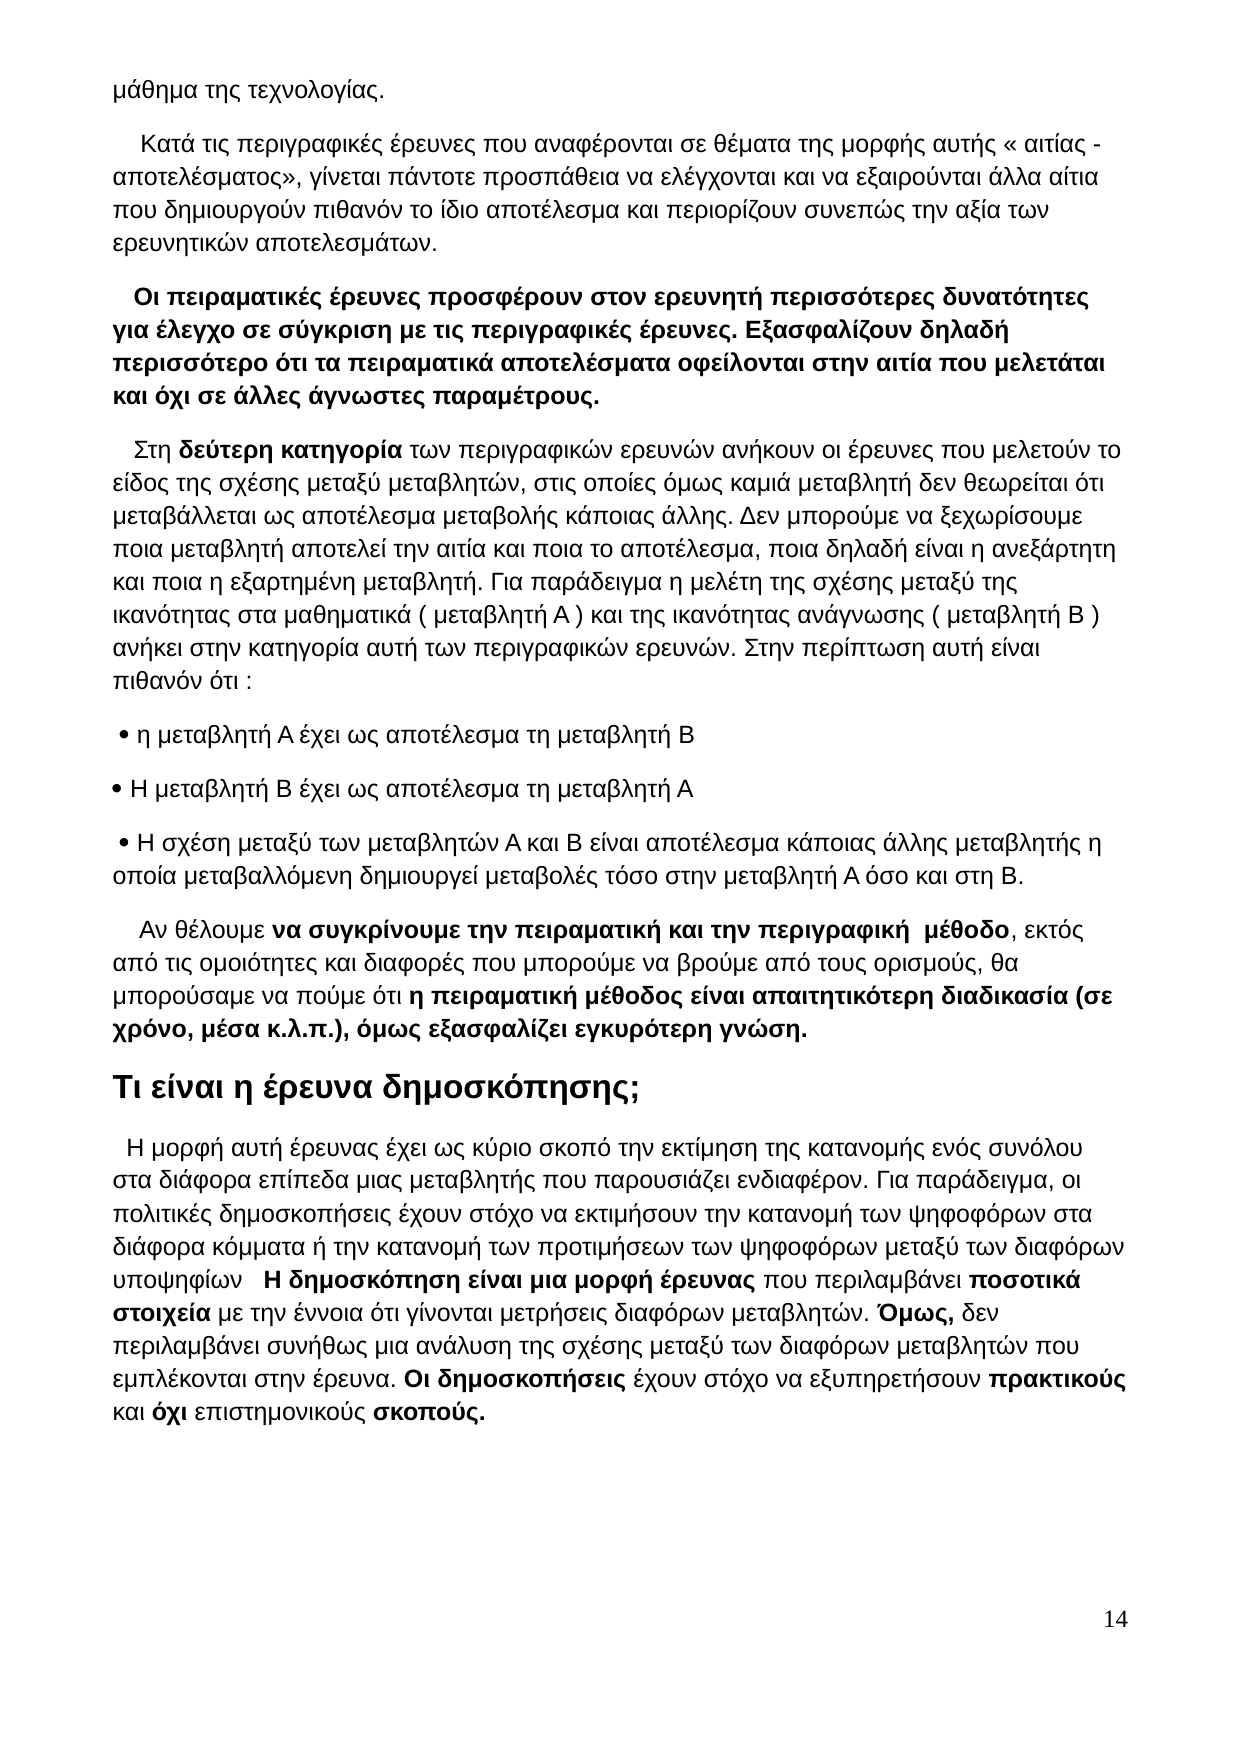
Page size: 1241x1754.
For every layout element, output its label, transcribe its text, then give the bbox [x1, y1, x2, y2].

text Κατά τις περιγραφικές έρευνες που αναφέρονται σε θέματα της μορφής αυτής « αιτίας - αποτελέσματος», γίνεται πάντοτε προσπάθεια να ελέγχονται και να εξαιρούνται άλλα αίτια που δημιουργούν πιθανόν το ίδιο αποτέλεσμα και περιορίζουν συνεπώς την αξία των ερευνητικών αποτελεσμάτων. [112, 129, 1128, 257]
text Αν θέλουμε να συγκρίνουμε την πειραματική και την περιγραφική μέθοδο, εκτός από τις ομοιότητες και διαφορές που μπορούμε να βρούμε από τους ορισμούς, θα μπορούσαμε να πούμε ότι η πειραματική μέθοδος είναι απαιτητικότερη διαδικασία (σε χρόνο, μέσα κ.λ.π.), όμως εξασφαλίζει εγκυρότερη γνώση. [112, 914, 1128, 1042]
text Οι πειραματικές έρευνες προσφέρουν στον ερευνητή περισσότερες δυνατότητες για έλεγχο σε σύγκριση με τις περιγραφικές έρευνες. Εξασφαλίζουν δηλαδή περισσότερο ότι τα πειραματικά αποτελέσματα οφείλονται στην αιτία που μελετάται και όχι σε άλλες άγνωστες παραμέτρους. [112, 282, 1128, 409]
text Τι είναι η έρευνα δημοσκόπησης; [112, 1067, 1128, 1106]
text  Η μεταβλητή Β έχει ως αποτέλεσμα τη μεταβλητή Α [112, 774, 1128, 802]
text  Η σχέση μεταξύ των μεταβλητών Α και Β είναι αποτέλεσμα κάποιας άλλης μεταβλητής η οποία μεταβαλλόμενη δημιουργεί μεταβολές τόσο στην μεταβλητή Α όσο και στη Β. [112, 828, 1128, 889]
text Η μορφή αυτή έρευνας έχει ως κύριο σκοπό την εκτίμηση της κατανομής ενός συνόλου στα διάφορα επίπεδα μιας μεταβλητής που παρουσιάζει ενδιαφέρον. Για παράδειγμα, οι πολιτικές δημοσκοπήσεις έχουν στόχο να εκτιμήσουν την κατανομή των ψηφοφόρων στα διάφορα κόμματα ή την κατανομή των προτιμήσεων των ψηφοφόρων μεταξύ των διαφόρων υποψηφίων Η δημοσκόπηση είναι μια μορφή έρευνας που περιλαμβάνει ποσοτικά στοιχεία με την έννοια ότι γίνονται μετρήσεις διαφόρων μεταβλητών. Όμως, δεν περιλαμβάνει συνήθως μια ανάλυση της σχέσης μεταξύ των διαφόρων μεταβλητών που εμπλέκονται στην έρευνα. Οι δημοσκοπήσεις έχουν στόχο να εξυπηρετήσουν πρακτικούς και όχι επιστημονικούς σκοπούς. [112, 1132, 1128, 1425]
text μάθημα της τεχνολογίας. [112, 75, 1128, 104]
text Στη δεύτερη κατηγορία των περιγραφικών ερευνών ανήκουν οι έρευνες που μελετούν το είδος της σχέσης μεταξύ μεταβλητών, στις οποίες όμως καμιά μεταβλητή δεν θεωρείται ότι μεταβάλλεται ως αποτέλεσμα μεταβολής κάποιας άλλης. Δεν μπορούμε να ξεχωρίσουμε ποια μεταβλητή αποτελεί την αιτία και ποια το αποτέλεσμα, ποια δηλαδή είναι η ανεξάρτητη και ποια η εξαρτημένη μεταβλητή. Για παράδειγμα η μελέτη της σχέσης μεταξύ της ικανότητας στα μαθηματικά ( μεταβλητή Α ) και της ικανότητας ανάγνωσης ( μεταβλητή Β ) ανήκει στην κατηγορία αυτή των περιγραφικών ερευνών. Στην περίπτωση αυτή είναι πιθανόν ότι : [112, 435, 1128, 694]
text  η μεταβλητή Α έχει ως αποτέλεσμα τη μεταβλητή Β [112, 720, 1128, 748]
